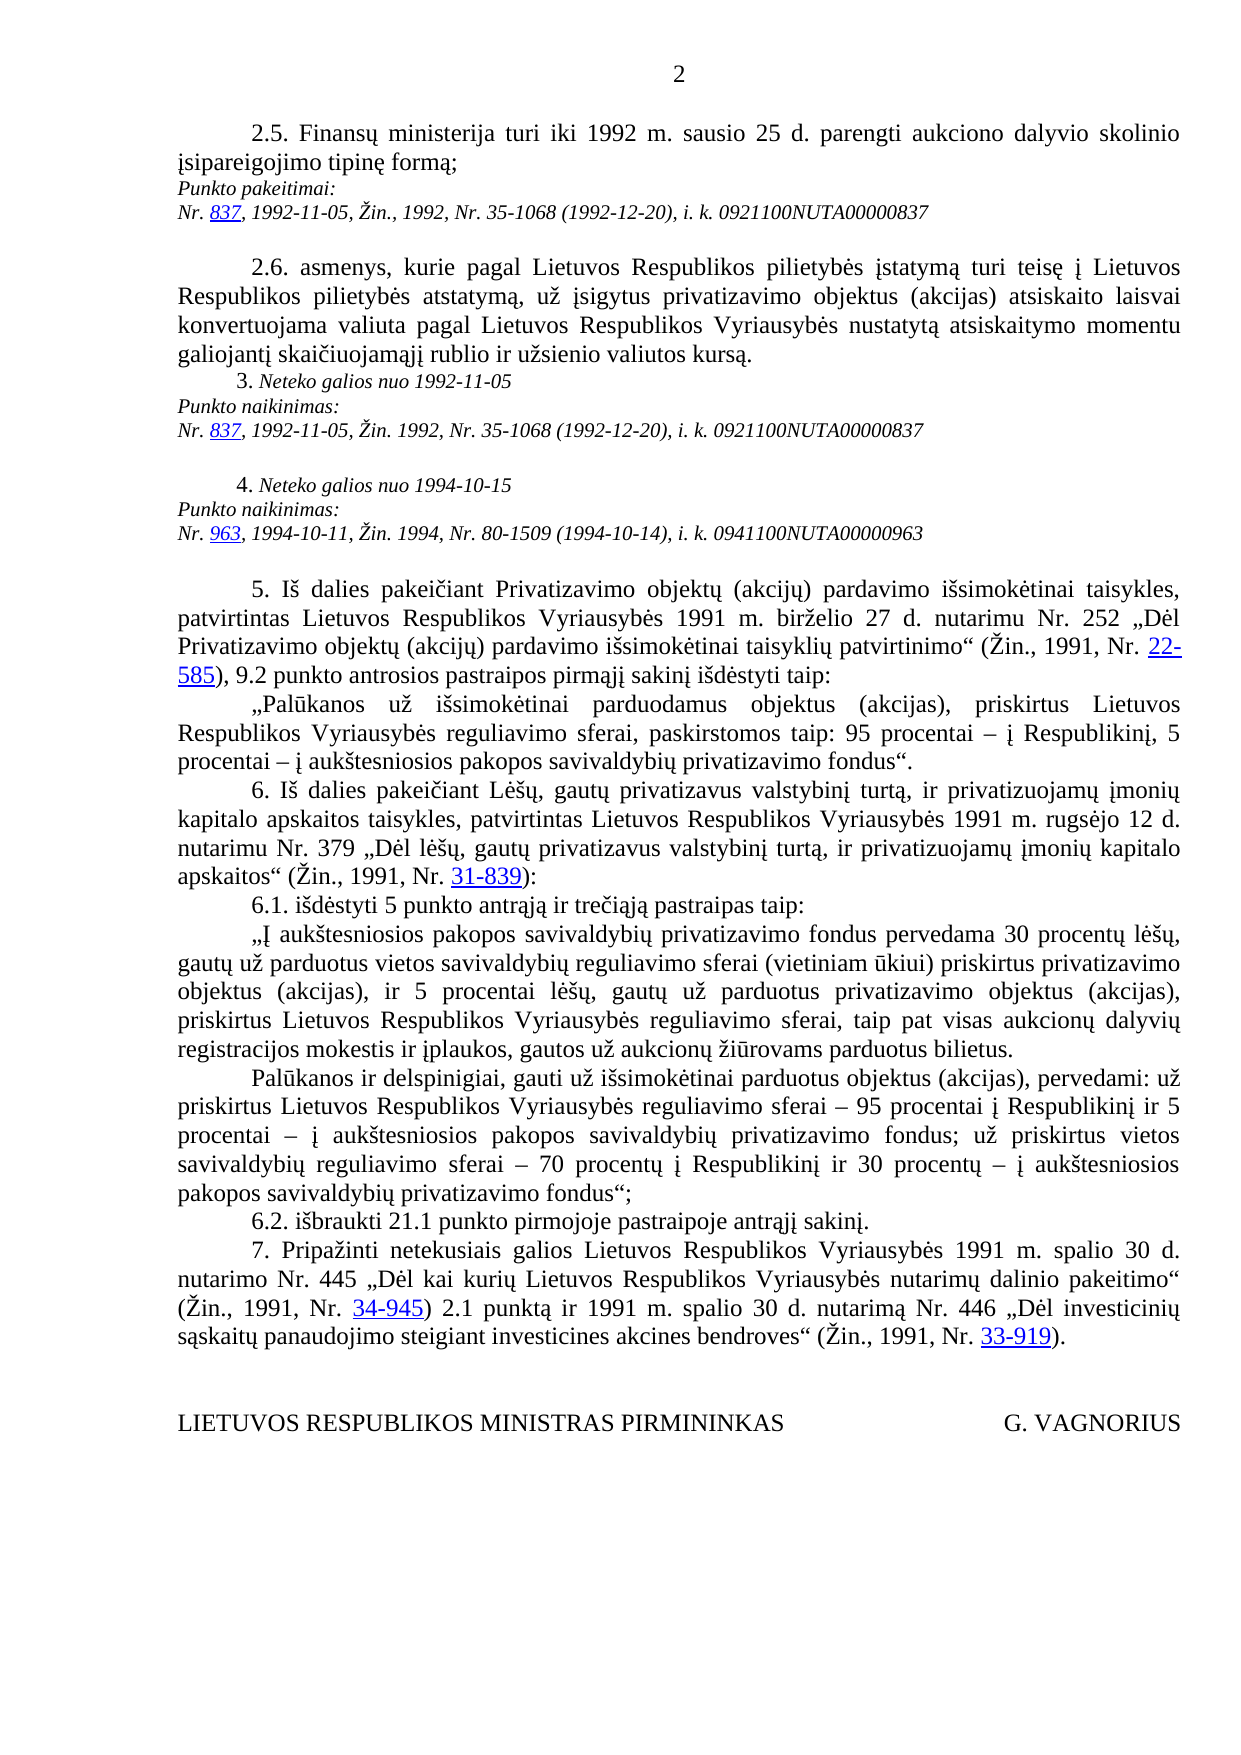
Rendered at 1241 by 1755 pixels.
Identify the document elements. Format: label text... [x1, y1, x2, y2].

text Nr. 837, 1992-11-05, Žin. 1992, Nr. 35-1068 (1992-12-20), i. k. 0921100NUTA00000837 [177, 418, 1181, 442]
text Punkto naikinimas: [177, 394, 1181, 418]
text Punkto pakeitimai: [177, 176, 1181, 200]
text Palūkanos ir delspinigiai, gauti už išsimokėtinai parduotus objektus (akcijas), pervedami: už priskirtus Lietuvos Respublikos Vyriausybės reguliavimo sferai – 95 procentai į Respublikinį ir 5 procentai – į aukštesniosios pakopos savivaldybių privatizavimo fondus; už priskirtus vietos savivaldybių reguliavimo sferai – 70 procentų į Respublikinį ir 30 procentų – į aukštesniosios pakopos savivaldybių privatizavimo fondus“; [177, 1063, 1181, 1206]
text 3. Neteko galios nuo 1992-11-05 [177, 367, 1181, 394]
text 6. Iš dalies pakeičiant Lėšų, gautų privatizavus valstybinį turtą, ir privatizuojamų įmonių kapitalo apskaitos taisykles, patvirtintas Lietuvos Respublikos Vyriausybės 1991 m. rugsėjo 12 d. nutarimu Nr. 379 „Dėl lėšų, gautų privatizavus valstybinį turtą, ir privatizuojamų įmonių kapitalo apskaitos“ (Žin., 1991, Nr. 31-839): [177, 775, 1181, 890]
text Nr. 837, 1992-11-05, Žin., 1992, Nr. 35-1068 (1992-12-20), i. k. 0921100NUTA00000837 [177, 200, 1181, 224]
text 2.6. asmenys, kurie pagal Lietuvos Respublikos pilietybės įstatymą turi teisę į Lietuvos Respublikos pilietybės atstatymą, už įsigytus privatizavimo objektus (akcijas) atsiskaito laisvai konvertuojama valiuta pagal Lietuvos Respublikos Vyriausybės nustatytą atsiskaitymo momentu galiojantį skaičiuojamąjį rublio ir užsienio valiutos kursą. [177, 252, 1181, 367]
text „Palūkanos už išsimokėtinai parduodamus objektus (akcijas), priskirtus Lietuvos Respublikos Vyriausybės reguliavimo sferai, paskirstomos taip: 95 procentai – į Respublikinį, 5 procentai – į aukštesniosios pakopos savivaldybių privatizavimo fondus“. [177, 689, 1181, 775]
text Punkto naikinimas: [177, 497, 1181, 521]
text 2.5. Finansų ministerija turi iki 1992 m. sausio 25 d. parengti aukciono dalyvio skolinio įsipareigojimo tipinę formą; [177, 118, 1181, 176]
text 4. Neteko galios nuo 1994-10-15 [177, 471, 1181, 497]
text Nr. 963, 1994-10-11, Žin. 1994, Nr. 80-1509 (1994-10-14), i. k. 0941100NUTA00000963 [177, 521, 1181, 545]
text 6.2. išbraukti 21.1 punkto pirmojoje pastraipoje antrąjį sakinį. [177, 1206, 1181, 1235]
text LIETUVOS RESPUBLIKOS MINISTRAS PIRMININKAS G. VAGNORIUS [177, 1408, 1181, 1436]
text 6.1. išdėstyti 5 punkto antrąją ir trečiąją pastraipas taip: [177, 890, 1181, 919]
text 5. Iš dalies pakeičiant Privatizavimo objektų (akcijų) pardavimo išsimokėtinai taisykles, patvirtintas Lietuvos Respublikos Vyriausybės 1991 m. birželio 27 d. nutarimu Nr. 252 „Dėl Privatizavimo objektų (akcijų) pardavimo išsimokėtinai taisyklių patvirtinimo“ (Žin., 1991, Nr. 22-585), 9.2 punkto antrosios pastraipos pirmąjį sakinį išdėstyti taip: [177, 574, 1181, 689]
text 7. Pripažinti netekusiais galios Lietuvos Respublikos Vyriausybės 1991 m. spalio 30 d. nutarimo Nr. 445 „Dėl kai kurių Lietuvos Respublikos Vyriausybės nutarimų dalinio pakeitimo“ (Žin., 1991, Nr. 34-945) 2.1 punktą ir 1991 m. spalio 30 d. nutarimą Nr. 446 „Dėl investicinių sąskaitų panaudojimo steigiant investicines akcines bendroves“ (Žin., 1991, Nr. 33-919). [177, 1235, 1181, 1350]
text „Į aukštesniosios pakopos savivaldybių privatizavimo fondus pervedama 30 procentų lėšų, gautų už parduotus vietos savivaldybių reguliavimo sferai (vietiniam ūkiui) priskirtus privatizavimo objektus (akcijas), ir 5 procentai lėšų, gautų už parduotus privatizavimo objektus (akcijas), priskirtus Lietuvos Respublikos Vyriausybės reguliavimo sferai, taip pat visas aukcionų dalyvių registracijos mokestis ir įplaukos, gautos už aukcionų žiūrovams parduotus bilietus. [177, 919, 1181, 1063]
